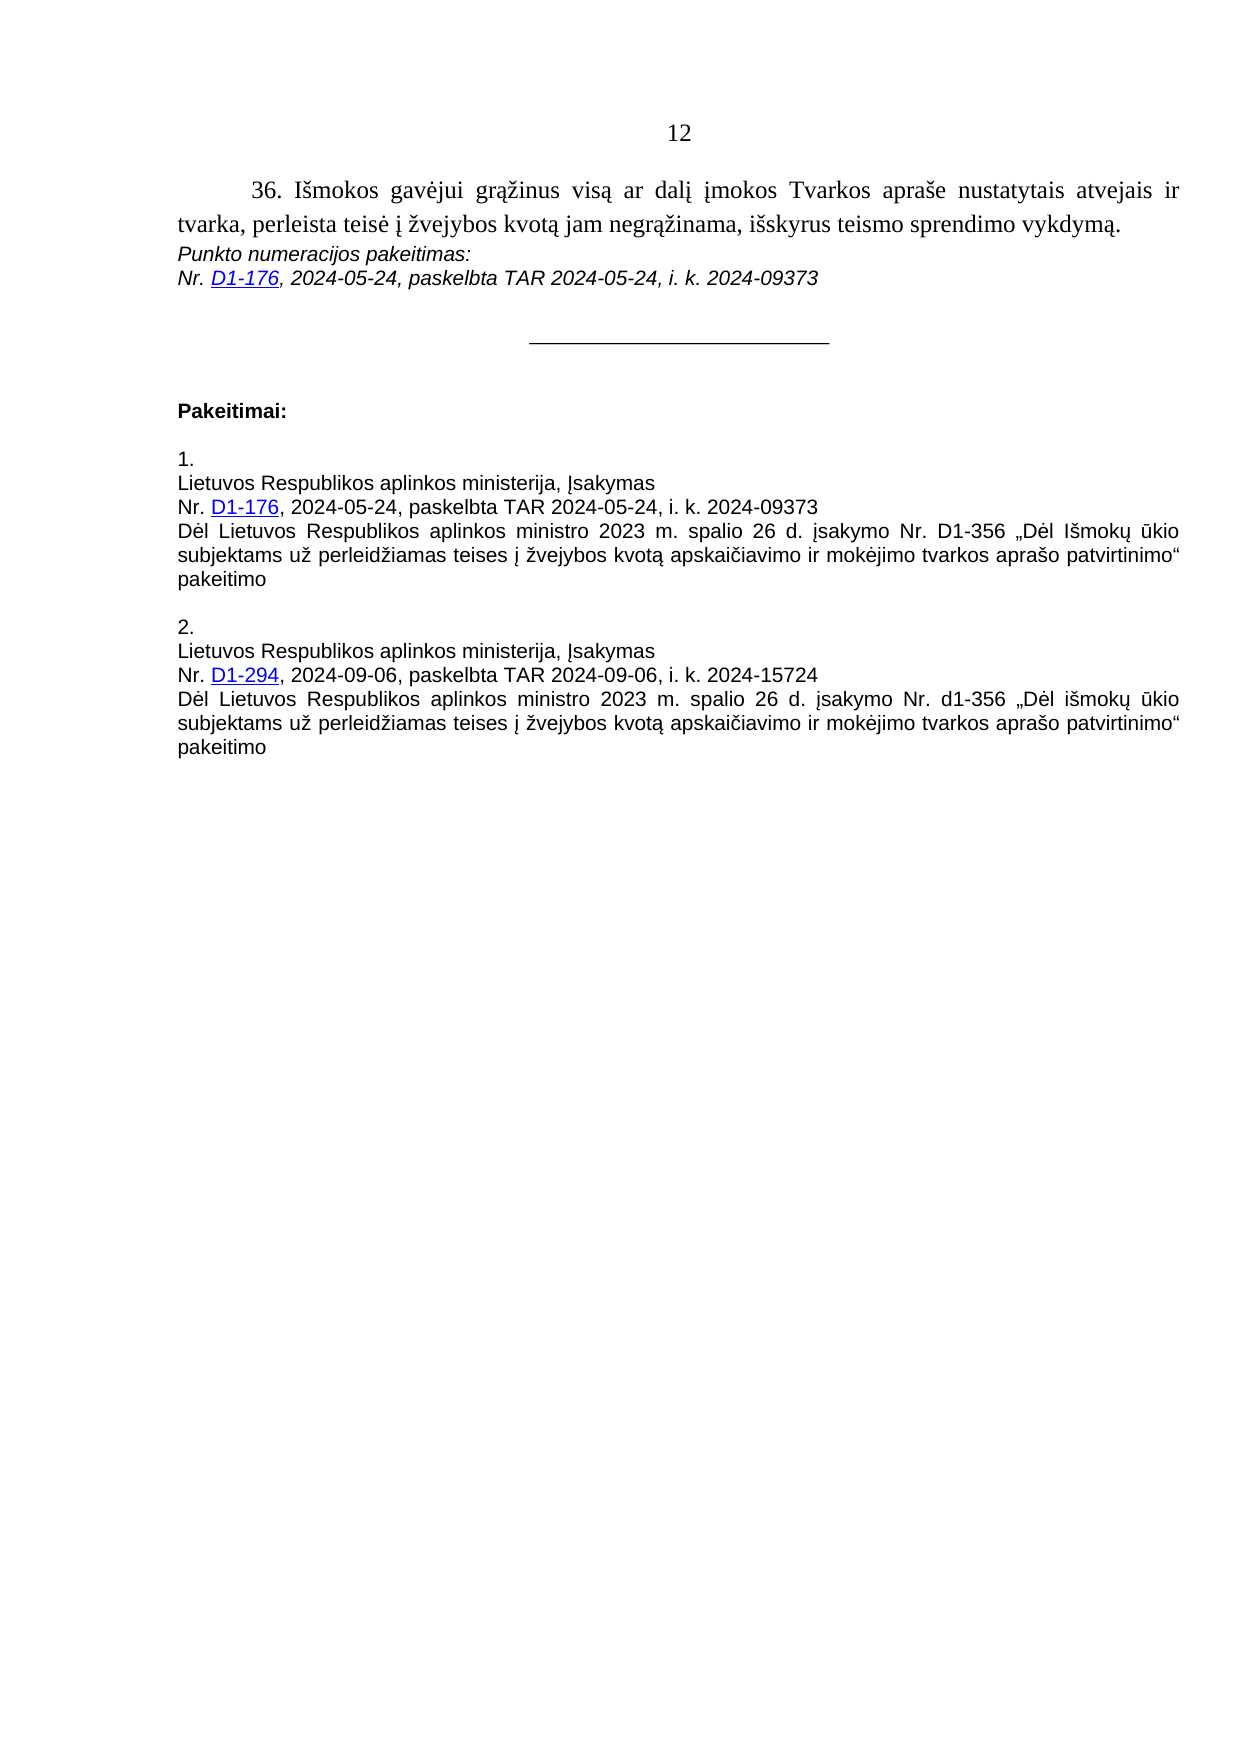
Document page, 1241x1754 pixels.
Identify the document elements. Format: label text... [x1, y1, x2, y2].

text 1. [177, 447, 1181, 471]
text Dėl Lietuvos Respublikos aplinkos ministro 2023 m. spalio 26 d. įsakymo Nr. d1-356 „Dėl išmokų ūkio subjektams už perleidžiamas teises į žvejybos kvotą apskaičiavimo ir mokėjimo tvarkos aprašo patvirtinimo“ pakeitimo [177, 687, 1181, 759]
text Punkto numeracijos pakeitimas: [177, 242, 1181, 266]
text 2. [177, 615, 1181, 639]
text Lietuvos Respublikos aplinkos ministerija, Įsakymas [177, 639, 1181, 663]
text Nr. D1-176, 2024-05-24, paskelbta TAR 2024-05-24, i. k. 2024-09373 [177, 266, 1181, 289]
text ________________________ [177, 318, 1181, 347]
text Dėl Lietuvos Respublikos aplinkos ministro 2023 m. spalio 26 d. įsakymo Nr. D1-356 „Dėl Išmokų ūkio subjektams už perleidžiamas teises į žvejybos kvotą apskaičiavimo ir mokėjimo tvarkos aprašo patvirtinimo“ pakeitimo [177, 519, 1181, 591]
text Lietuvos Respublikos aplinkos ministerija, Įsakymas [177, 471, 1181, 495]
text Nr. D1-294, 2024-09-06, paskelbta TAR 2024-09-06, i. k. 2024-15724 [177, 663, 1181, 687]
text 36. Išmokos gavėjui grąžinus visą ar dalį įmokos Tvarkos apraše nustatytais atvejais ir tvarka, perleista teisė į žvejybos kvotą jam negrąžinama, išskyrus teismo sprendimo vykdymą. [177, 176, 1181, 237]
text Pakeitimai: [177, 399, 1181, 423]
text Nr. D1-176, 2024-05-24, paskelbta TAR 2024-05-24, i. k. 2024-09373 [177, 495, 1181, 519]
